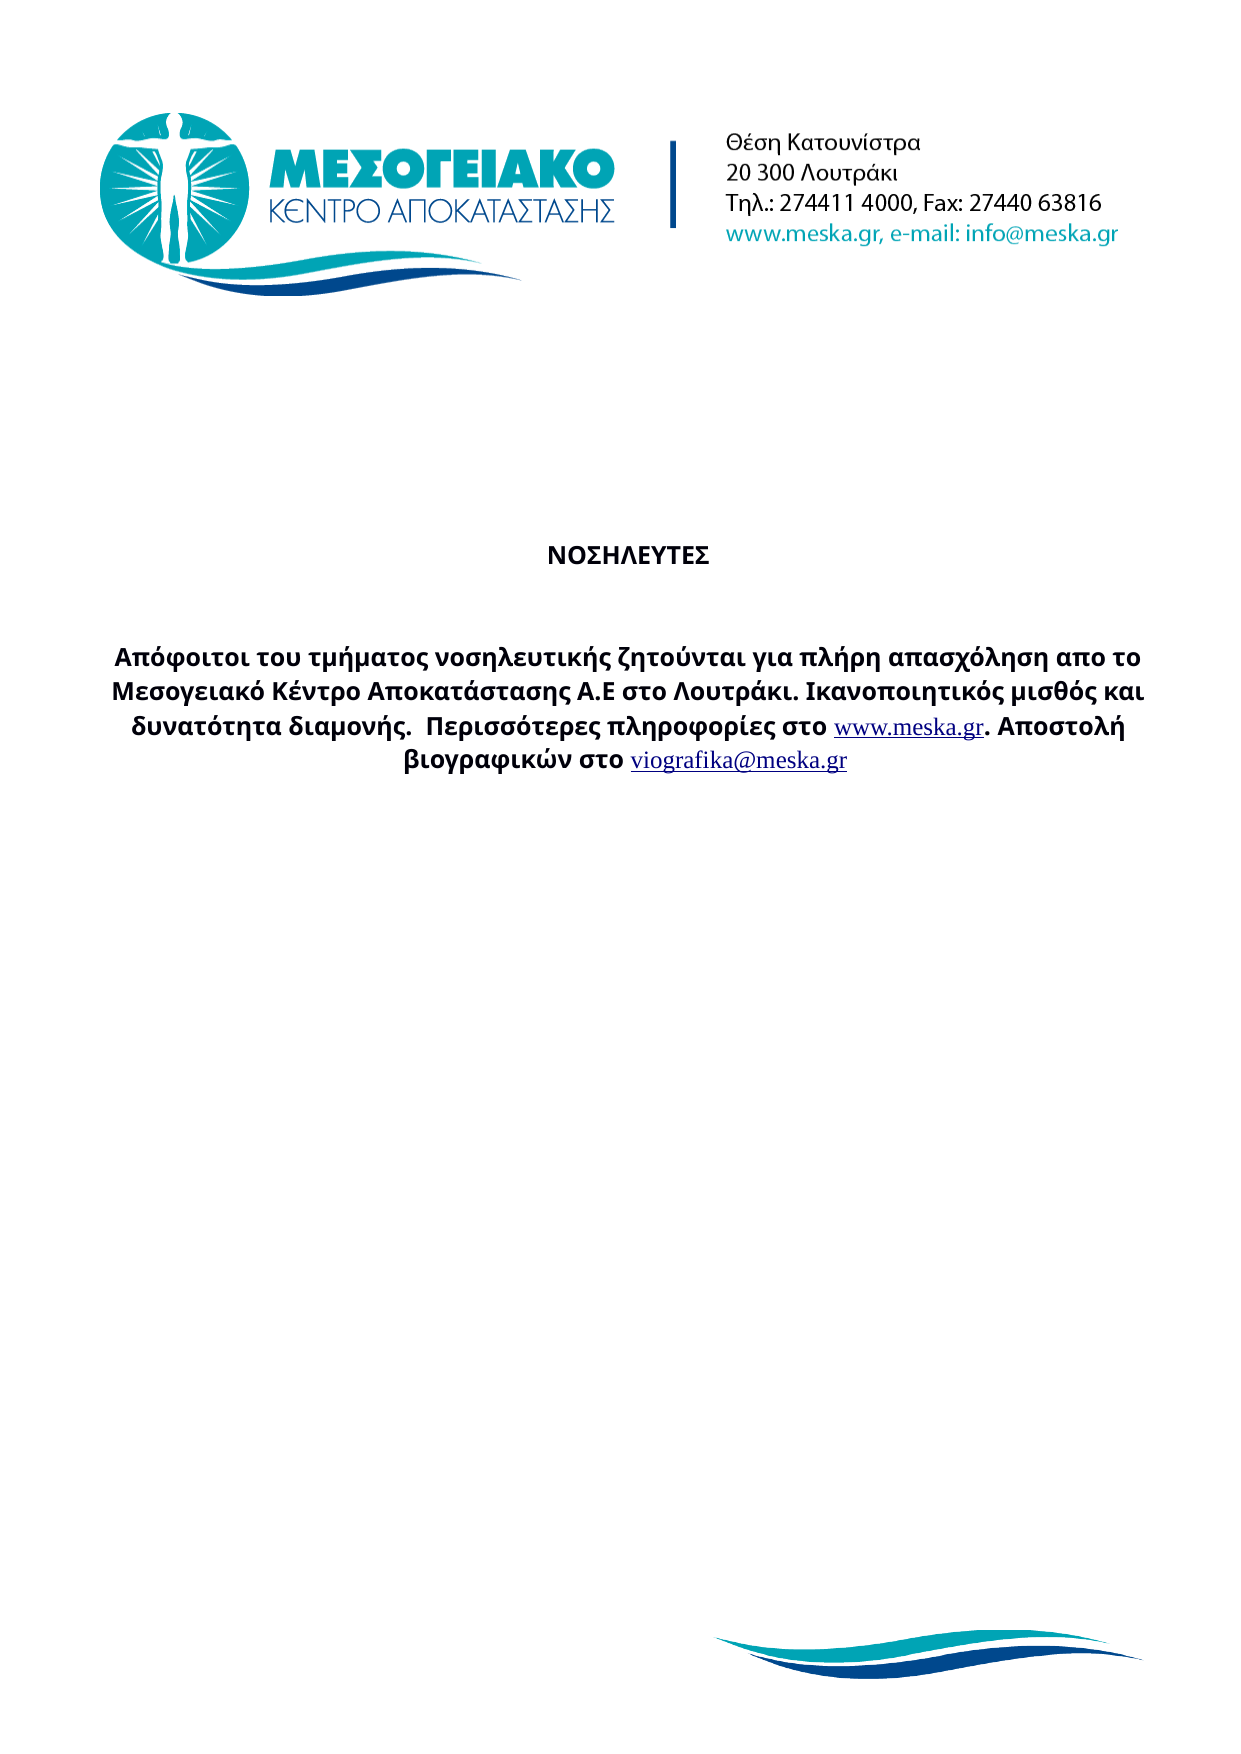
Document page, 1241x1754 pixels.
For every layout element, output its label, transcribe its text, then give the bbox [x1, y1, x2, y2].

text ΝΟΣΗΛΕΥΤΕΣ [94, 538, 1162, 572]
picture [713, 1630, 1144, 1679]
text Απόφοιτοι του τμήματος νοσηλευτικής ζητούνται για πλήρη απασχόληση απο το Μεσογειακό Κέντρο Αποκατάστασης Α.Ε στο Λουτράκι. Ικανοποιητικός μισθός και δυνατότητα διαμονής. Περισσότερες πληροφορίες στο www.meska.gr. Αποστολή βιογραφικών στο viografika@meska.gr [94, 640, 1162, 776]
picture [100, 113, 1119, 296]
